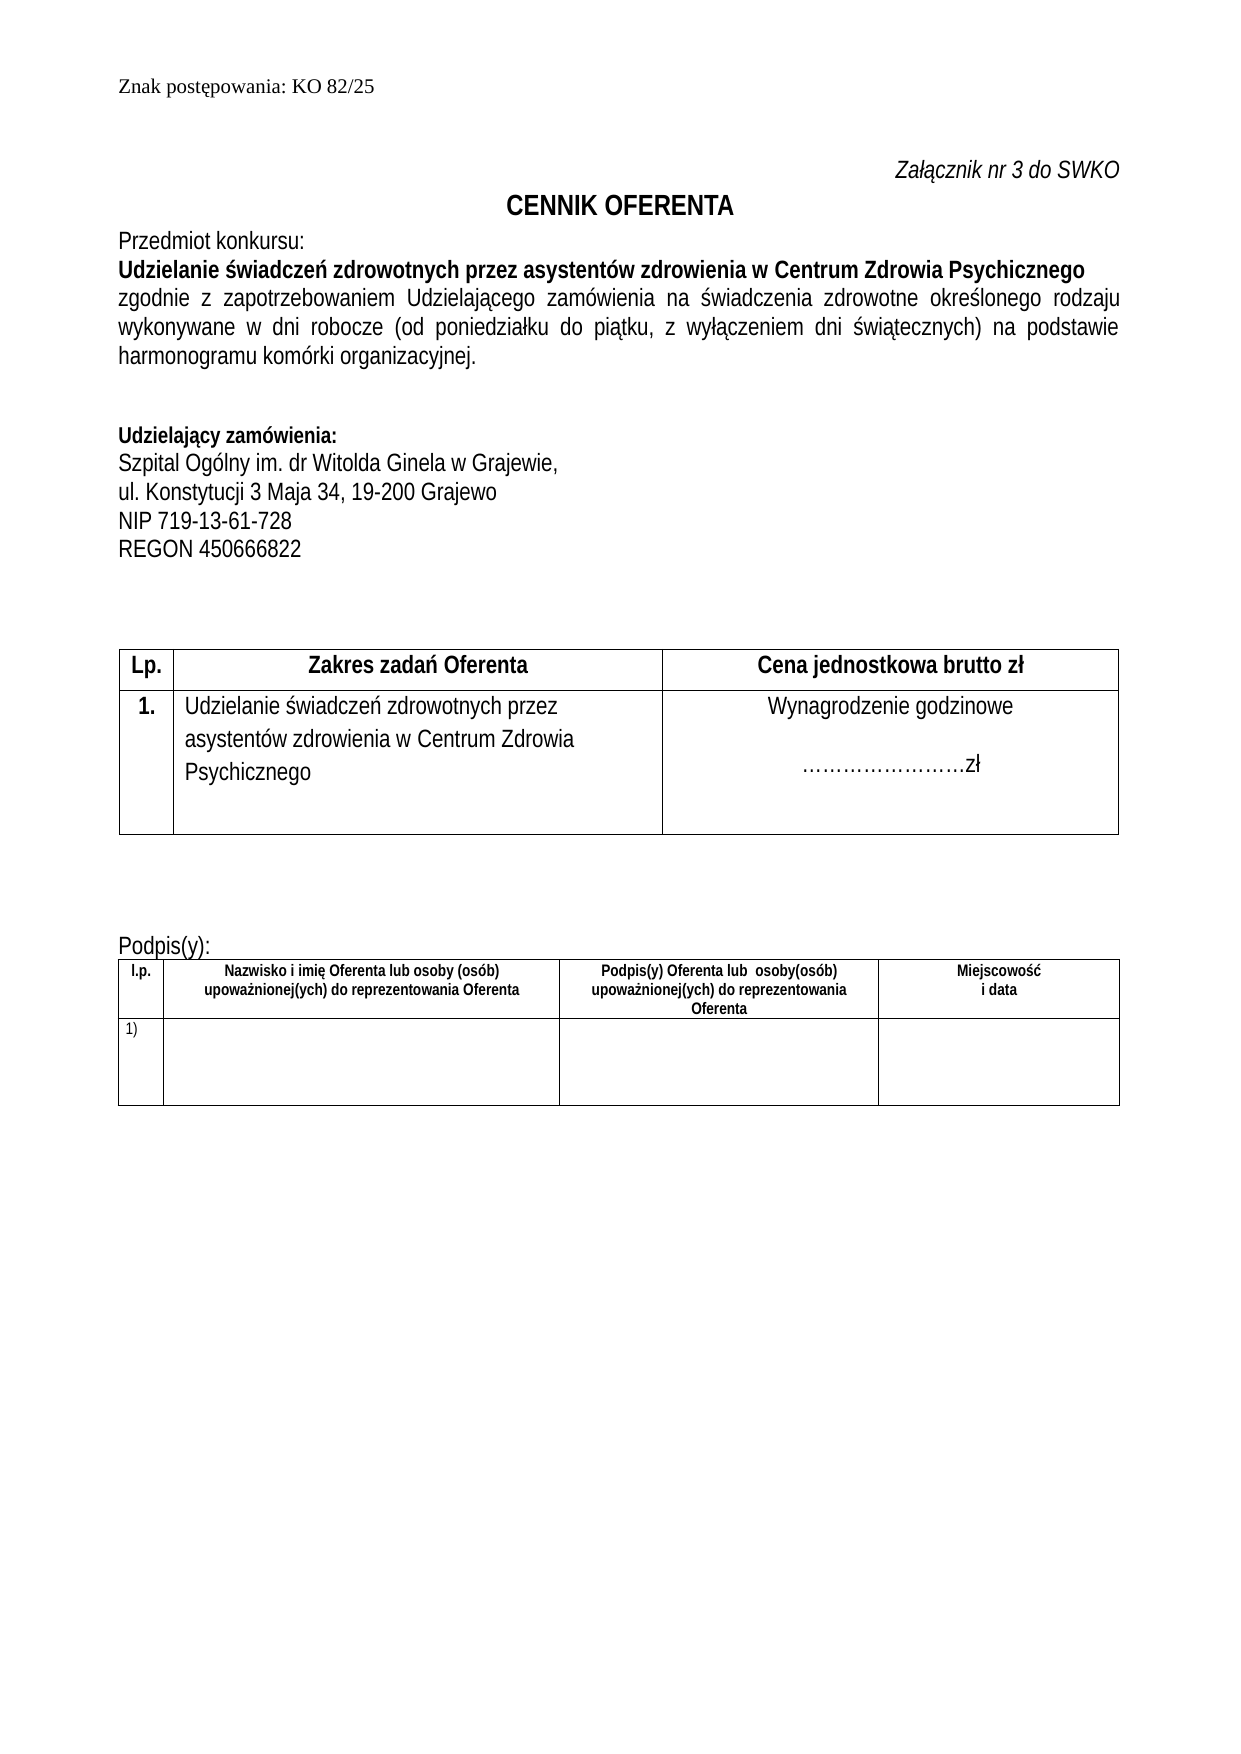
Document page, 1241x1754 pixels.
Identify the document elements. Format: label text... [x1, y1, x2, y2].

table_cell 1) [119, 1019, 163, 1105]
table_header l.p. [119, 960, 163, 1018]
subtitle Przedmiot konkursu: [118, 226, 1122, 255]
table_cell [164, 1019, 559, 1105]
table_cell 1. [120, 691, 173, 834]
table_header Lp. [120, 650, 173, 690]
table_cell Wynagrodzenie godzinowe ……………………zł [663, 691, 1118, 834]
text Udzielający zamówienia: [118, 422, 1122, 448]
table_cell Udzielanie świadczeń zdrowotnych przez asystentów zdrowienia w Centrum Zdrowia Psychicznego [174, 691, 662, 834]
text Załącznik nr 3 do SWKO [118, 155, 1122, 183]
text ul. Konstytucji 3 Maja 34, 19-200 Grajewo [118, 477, 1122, 506]
table_cell [879, 1019, 1119, 1105]
text Szpital Ogólny im. dr Witolda Ginela w Grajewie, [118, 448, 1122, 477]
text NIP 719-13-61-728 [118, 506, 1122, 534]
table_header Zakres zadań Oferenta [174, 650, 662, 690]
text Podpis(y): [118, 931, 1122, 959]
table_cell [560, 1019, 878, 1105]
table_header Nazwisko i imię Oferenta lub osoby (osób) upoważnionej(ych) do reprezentowania Oferenta [164, 960, 559, 1018]
table_header Miejscowość i data [879, 960, 1119, 1018]
subtitle Udzielanie świadczeń zdrowotnych przez asystentów zdrowienia w Centrum Zdrowia Psychicznego [118, 255, 1122, 283]
text REGON 450666822 [118, 534, 1122, 563]
table_header Podpis(y) Oferenta lub osoby(osób) upoważnionej(ych) do reprezentowania Oferenta [560, 960, 878, 1018]
subtitle zgodnie z zapotrzebowaniem Udzielającego zamówienia na świadczenia zdrowotne określonego rodzaju wykonywane w dni robocze (od poniedziałku do piątku, z wyłączeniem dni świątecznych) na podstawie harmonogramu komórki organizacyjnej. [118, 283, 1122, 369]
table_header Cena jednostkowa brutto zł [663, 650, 1118, 690]
text CENNIK OFERENTA [118, 188, 1122, 221]
